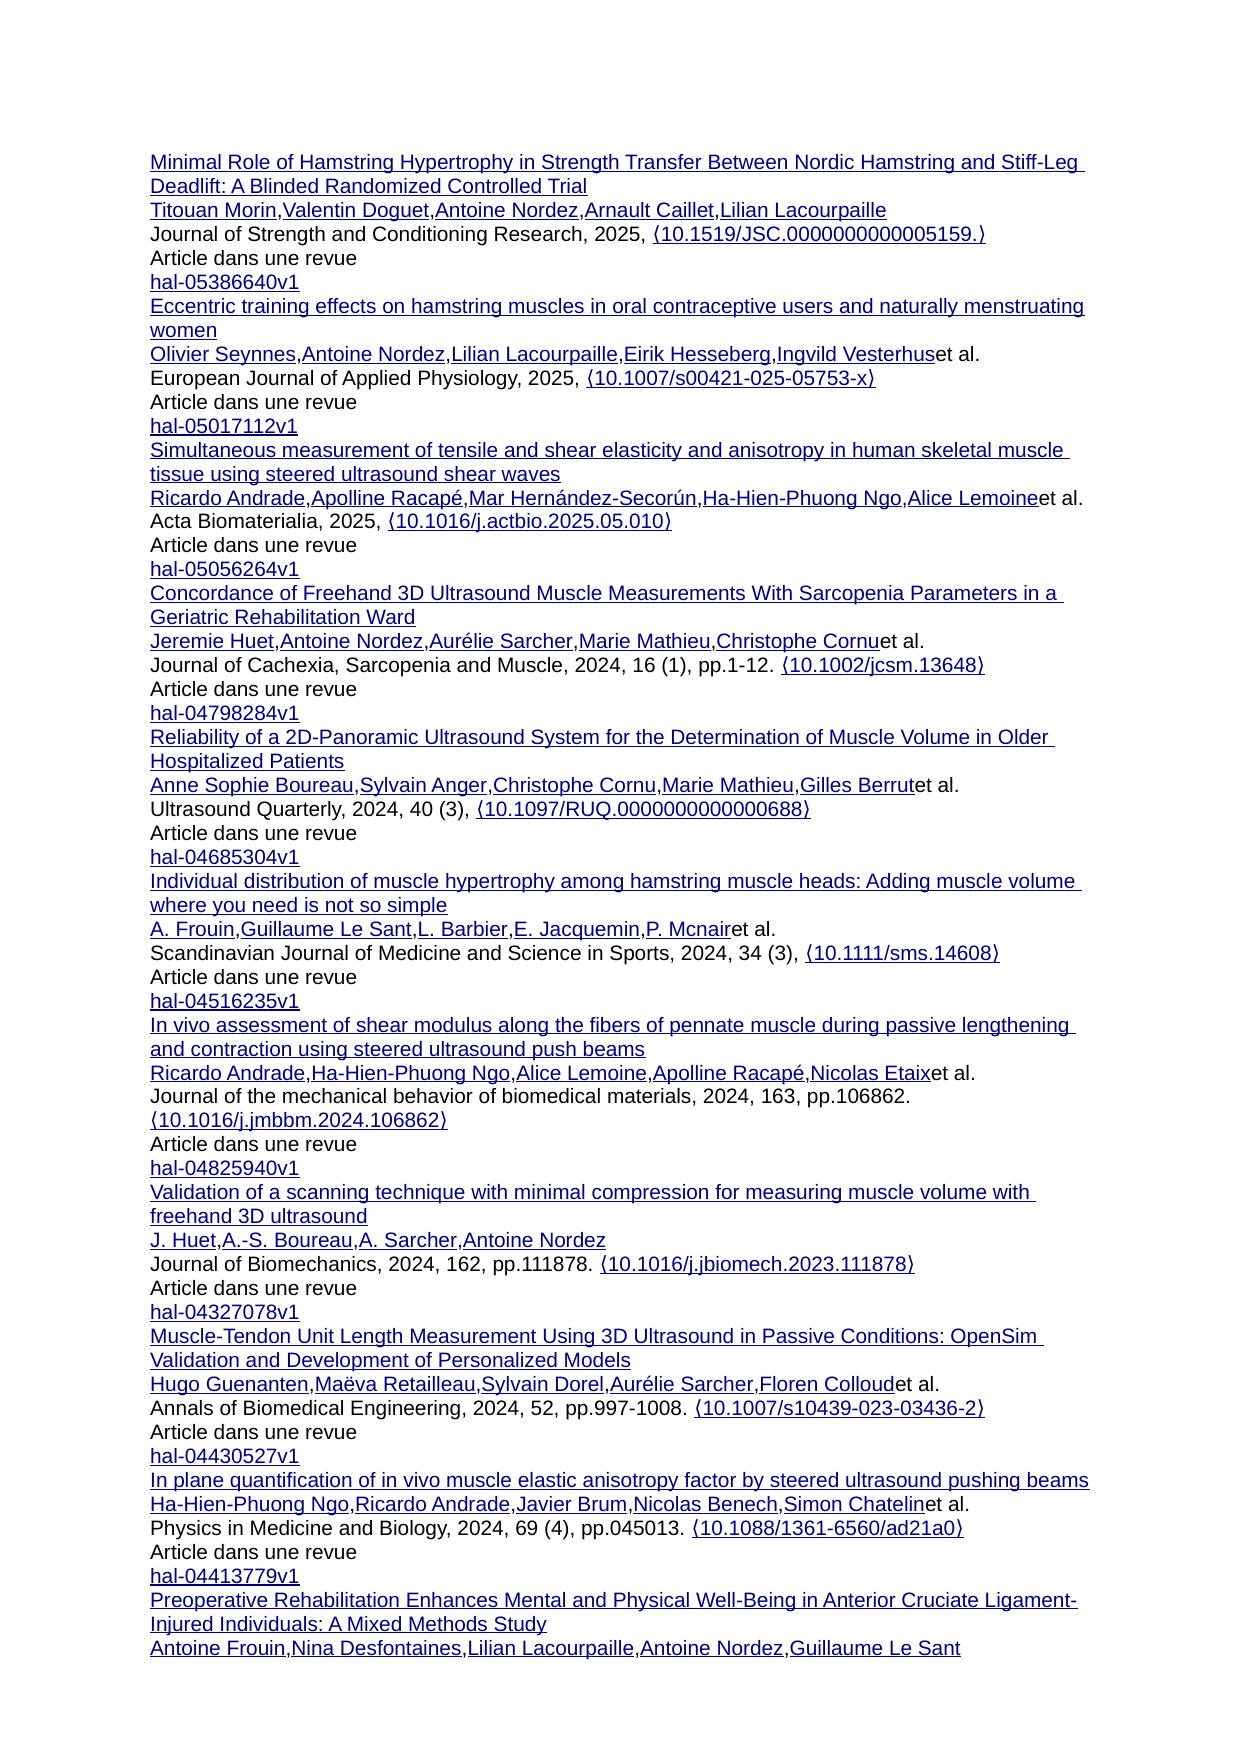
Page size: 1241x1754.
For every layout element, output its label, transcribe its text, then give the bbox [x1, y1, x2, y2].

table_cell Validation of a scanning technique with minimal compression for measuring muscle volume with freehand 3D ultrasound J. Huet,A.-S. Boureau,A. Sarcher,Antoine Nordez Journal of Biomechanics, 2024, 162, pp.111878. ⟨10.1016/j.jbiomech.2023.111878⟩ Article dans une revue hal-04327078v1 [150, 1180, 1090, 1324]
table_cell In plane quantification of in vivo muscle elastic anisotropy factor by steered ultrasound pushing beams [150, 1468, 1090, 1489]
table_cell Minimal Role of Hamstring Hypertrophy in Strength Transfer Between Nordic Hamstring and Stiff-Leg Deadlift: A Blinded Randomized Controlled Trial Titouan Morin,Valentin Doguet,Antoine Nordez,Arnault Caillet,Lilian Lacourpaille Journal of Strength and Conditioning Research, 2025, ⟨10.1519/JSC.0000000000005159.⟩ Article dans une revue hal-05386640v1 [150, 150, 1090, 294]
table_cell Reliability of a 2D-Panoramic Ultrasound System for the Determination of Muscle Volume in Older Hospitalized Patients Anne Sophie Boureau,Sylvain Anger,Christophe Cornu,Marie Mathieu,Gilles Berrutet al. Ultrasound Quarterly, 2024, 40 (3), ⟨10.1097/RUQ.0000000000000688⟩ Article dans une revue hal-04685304v1 [150, 725, 1090, 869]
table_cell Eccentric training effects on hamstring muscles in oral contraceptive users and naturally menstruating women Olivier Seynnes,Antoine Nordez,Lilian Lacourpaille,Eirik Hesseberg,Ingvild Vesterhuset al. European Journal of Applied Physiology, 2025, ⟨10.1007/s00421-025-05753-x⟩ Article dans une revue hal-05017112v1 [150, 294, 1090, 437]
table_cell Simultaneous measurement of tensile and shear elasticity and anisotropy in human skeletal muscle tissue using steered ultrasound shear waves Ricardo Andrade,Apolline Racapé,Mar Hernández-Secorún,Ha-Hien-Phuong Ngo,Alice Lemoineet al. Acta Biomaterialia, 2025, ⟨10.1016/j.actbio.2025.05.010⟩ Article dans une revue hal-05056264v1 [150, 438, 1090, 581]
table_cell Muscle-Tendon Unit Length Measurement Using 3D Ultrasound in Passive Conditions: OpenSim Validation and Development of Personalized Models Hugo Guenanten,Maëva Retailleau,Sylvain Dorel,Aurélie Sarcher,Floren Colloudet al. Annals of Biomedical Engineering, 2024, 52, pp.997-1008. ⟨10.1007/s10439-023-03436-2⟩ Article dans une revue hal-04430527v1 [150, 1324, 1090, 1468]
table_cell In vivo assessment of shear modulus along the fibers of pennate muscle during passive lengthening and contraction using steered ultrasound push beams Ricardo Andrade,Ha-Hien-Phuong Ngo,Alice Lemoine,Apolline Racapé,Nicolas Etaixet al. Journal of the mechanical behavior of biomedical materials, 2024, 163, pp.106862. ⟨10.1016/j.jmbbm.2024.106862⟩ Article dans une revue hal-04825940v1 [150, 1013, 1090, 1180]
table_cell Concordance of Freehand 3D Ultrasound Muscle Measurements With Sarcopenia Parameters in a Geriatric Rehabilitation Ward Jeremie Huet,Antoine Nordez,Aurélie Sarcher,Marie Mathieu,Christophe Cornuet al. Journal of Cachexia, Sarcopenia and Muscle, 2024, 16 (1), pp.1-12. ⟨10.1002/jcsm.13648⟩ Article dans une revue hal-04798284v1 [150, 581, 1090, 725]
table_cell Preoperative Rehabilitation Enhances Mental and Physical Well-Being in Anterior Cruciate Ligament-Injured Individuals: A Mixed Methods Study Antoine Frouin,Nina Desfontaines,Lilian Lacourpaille,Antoine Nordez,Guillaume Le Sant [150, 1588, 1090, 1659]
table_cell Individual distribution of muscle hypertrophy among hamstring muscle heads: Adding muscle volume where you need is not so simple A. Frouin,Guillaume Le Sant,L. Barbier,E. Jacquemin,P. Mcnairet al. Scandinavian Journal of Medicine and Science in Sports, 2024, 34 (3), ⟨10.1111/sms.14608⟩ Article dans une revue hal-04516235v1 [150, 869, 1090, 1012]
table_cell Ha-Hien-Phuong Ngo,Ricardo Andrade,Javier Brum,Nicolas Benech,Simon Chatelinet al. Physics in Medicine and Biology, 2024, 69 (4), pp.045013. ⟨10.1088/1361-6560/ad21a0⟩ Article dans une revue hal-04413779v1 [150, 1490, 1090, 1587]
